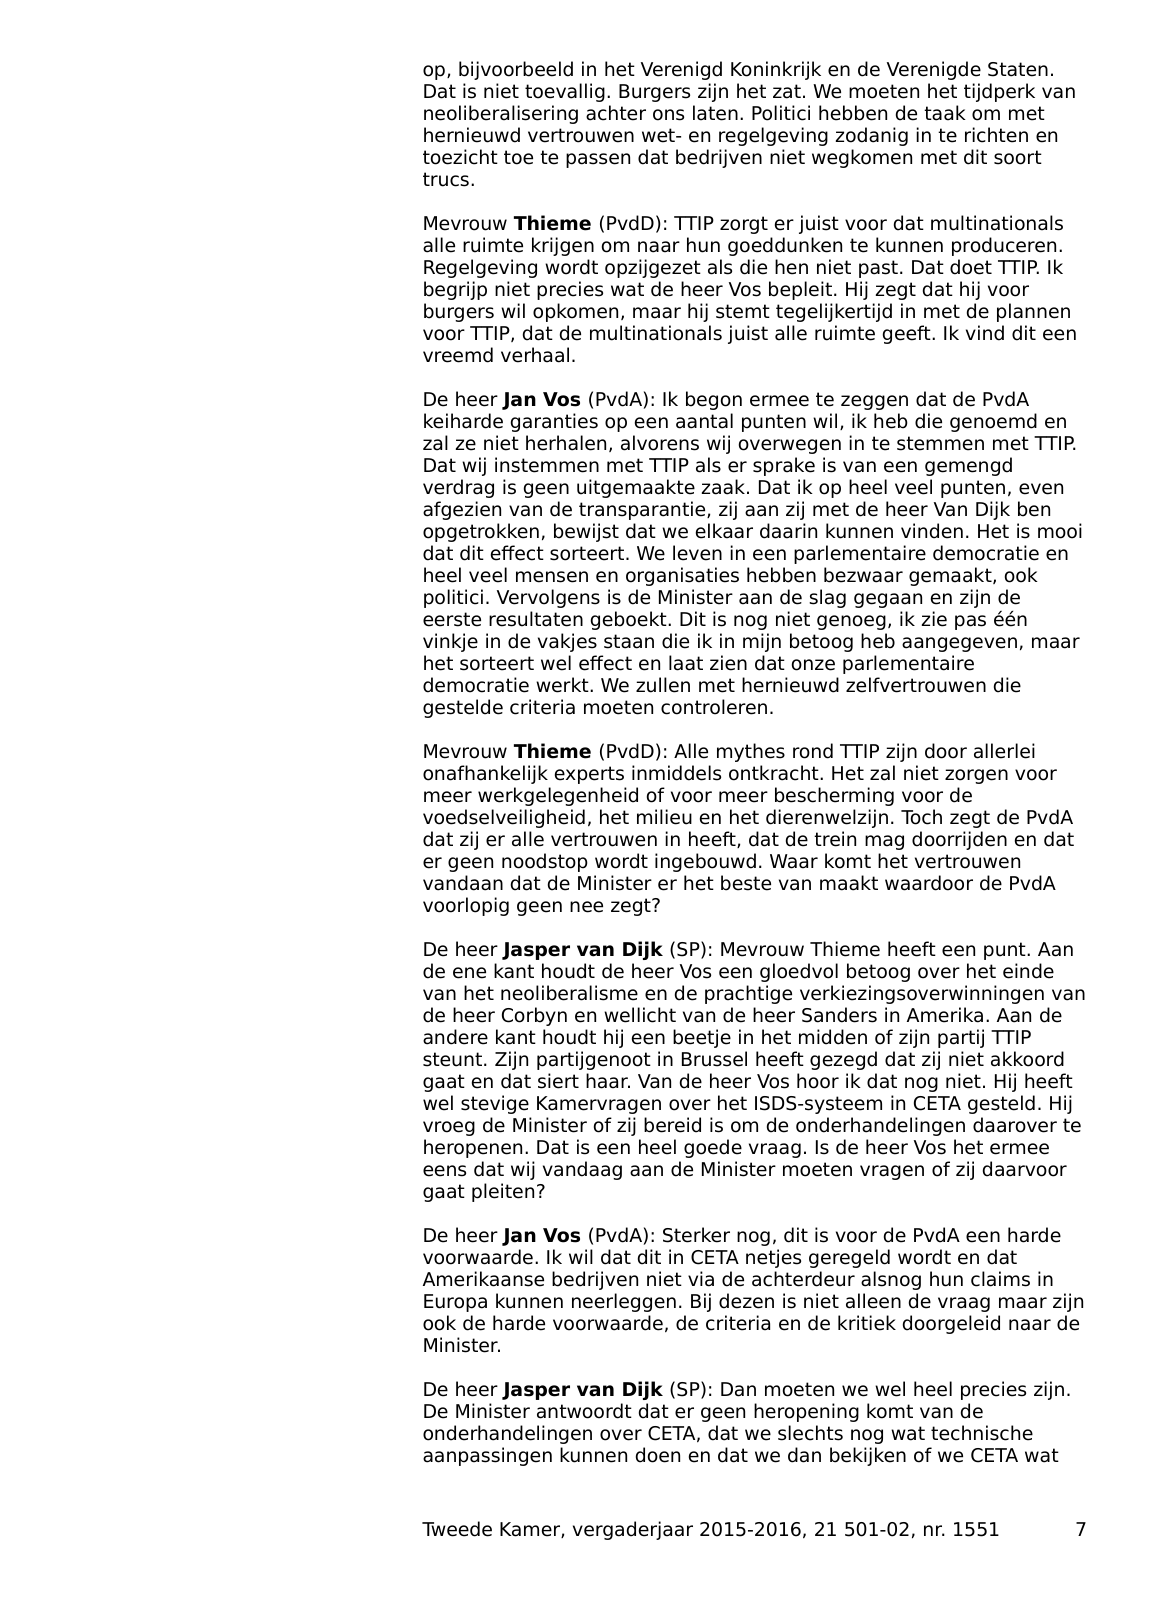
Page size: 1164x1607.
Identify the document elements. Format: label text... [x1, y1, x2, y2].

text De heer Jan Vos (PvdA): Sterker nog, dit is voor de PvdA een harde voorwaarde. Ik wil dat dit in CETA netjes geregeld wordt en dat Amerikaanse bedrijven niet via de achterdeur alsnog hun claims in Europa kunnen neerleggen. Bij dezen is niet alleen de vraag maar zijn ook de harde voorwaarde, de criteria en de kritiek doorgeleid naar de Minister. [422, 1225, 1087, 1357]
text Mevrouw Thieme (PvdD): Alle mythes rond TTIP zijn door allerlei onafhankelijk experts inmiddels ontkracht. Het zal niet zorgen voor meer werkgelegenheid of voor meer bescherming voor de voedselveiligheid, het milieu en het dierenwelzijn. Toch zegt de PvdA dat zij er alle vertrouwen in heeft, dat de trein mag doorrijden en dat er geen noodstop wordt ingebouwd. Waar komt het vertrouwen vandaan dat de Minister er het beste van maakt waardoor de PvdA voorlopig geen nee zegt? [422, 741, 1087, 917]
text De heer Jasper van Dijk (SP): Dan moeten we wel heel precies zijn. De Minister antwoordt dat er geen heropening komt van de onderhandelingen over CETA, dat we slechts nog wat technische aanpassingen kunnen doen en dat we dan bekijken of we CETA wat [422, 1379, 1087, 1467]
text De heer Jan Vos (PvdA): Ik begon ermee te zeggen dat de PvdA keiharde garanties op een aantal punten wil, ik heb die genoemd en zal ze niet herhalen, alvorens wij overwegen in te stemmen met TTIP. Dat wij instemmen met TTIP als er sprake is van een gemengd verdrag is geen uitgemaakte zaak. Dat ik op heel veel punten, even afgezien van de transparantie, zij aan zij met de heer Van Dijk ben opgetrokken, bewijst dat we elkaar daarin kunnen vinden. Het is mooi dat dit effect sorteert. We leven in een parlementaire democratie en heel veel mensen en organisaties hebben bezwaar gemaakt, ook politici. Vervolgens is de Minister aan de slag gegaan en zijn de eerste resultaten geboekt. Dit is nog niet genoeg, ik zie pas één vinkje in de vakjes staan die ik in mijn betoog heb aangegeven, maar het sorteert wel effect en laat zien dat onze parlementaire democratie werkt. We zullen met hernieuwd zelfvertrouwen die gestelde criteria moeten controleren. [422, 389, 1087, 719]
text op, bijvoorbeeld in het Verenigd Koninkrijk en de Verenigde Staten. Dat is niet toevallig. Burgers zijn het zat. We moeten het tijdperk van neoliberalisering achter ons laten. Politici hebben de taak om met hernieuwd vertrouwen wet- en regelgeving zodanig in te richten en toezicht toe te passen dat bedrijven niet wegkomen met dit soort trucs. [422, 59, 1087, 191]
text Mevrouw Thieme (PvdD): TTIP zorgt er juist voor dat multinationals alle ruimte krijgen om naar hun goeddunken te kunnen produceren. Regelgeving wordt opzijgezet als die hen niet past. Dat doet TTIP. Ik begrijp niet precies wat de heer Vos bepleit. Hij zegt dat hij voor burgers wil opkomen, maar hij stemt tegelijkertijd in met de plannen voor TTIP, dat de multinationals juist alle ruimte geeft. Ik vind dit een vreemd verhaal. [422, 213, 1087, 367]
text De heer Jasper van Dijk (SP): Mevrouw Thieme heeft een punt. Aan de ene kant houdt de heer Vos een gloedvol betoog over het einde van het neoliberalisme en de prachtige verkiezingsoverwinningen van de heer Corbyn en wellicht van de heer Sanders in Amerika. Aan de andere kant houdt hij een beetje in het midden of zijn partij TTIP steunt. Zijn partijgenoot in Brussel heeft gezegd dat zij niet akkoord gaat en dat siert haar. Van de heer Vos hoor ik dat nog niet. Hij heeft wel stevige Kamervragen over het ISDS-systeem in CETA gesteld. Hij vroeg de Minister of zij bereid is om de onderhandelingen daarover te heropenen. Dat is een heel goede vraag. Is de heer Vos het ermee eens dat wij vandaag aan de Minister moeten vragen of zij daarvoor gaat pleiten? [422, 939, 1087, 1203]
